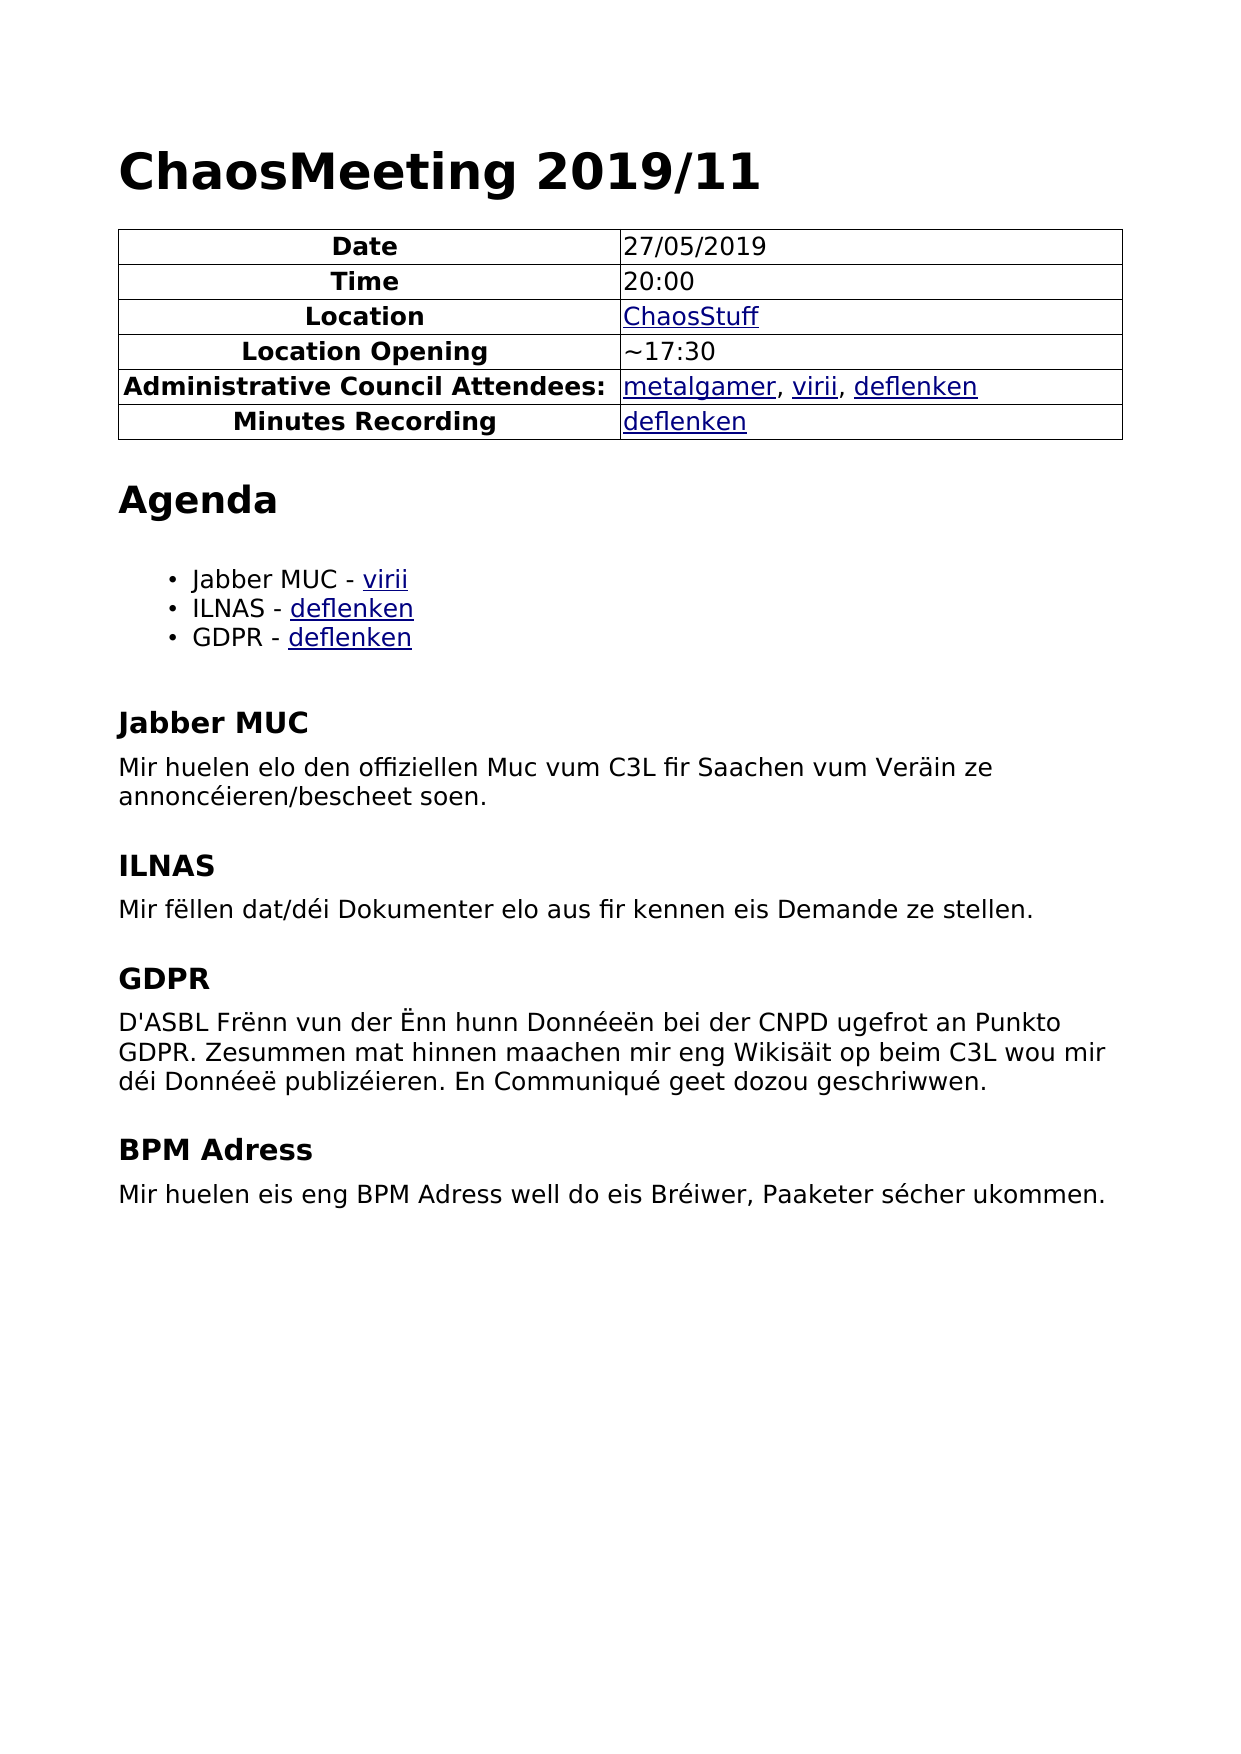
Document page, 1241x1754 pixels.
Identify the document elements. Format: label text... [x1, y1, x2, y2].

text D'ASBL Frënn vun der Ënn hunn Donnéeën bei der CNPD ugefrot an Punkto GDPR. Zesummen mat hinnen maachen mir eng Wikisäit op beim C3L wou mir déi Donnéeë publizéieren. En Communiqué geet dozou geschriwwen. [118, 1009, 1122, 1096]
table_cell deflenken [621, 405, 1122, 439]
subtitle BPM Adress [118, 1134, 1122, 1168]
table_header 27/05/2019 [621, 230, 1122, 264]
table_cell Location [119, 300, 620, 334]
table_cell Minutes Recording [119, 405, 620, 439]
list GDPR - deflenken [177, 623, 1122, 652]
table_cell Administrative Council Attendees: [119, 370, 620, 404]
subtitle ILNAS [118, 849, 1122, 883]
table_cell Location Opening [119, 335, 620, 369]
subtitle GDPR [118, 962, 1122, 996]
table_cell ChaosStuff [621, 300, 1122, 334]
list ILNAS - deflenken [177, 594, 1122, 623]
table_header Date [119, 230, 620, 264]
table_cell 20:00 [621, 265, 1122, 299]
table_cell Time [119, 265, 620, 299]
text Mir huelen eis eng BPM Adress well do eis Bréiwer, Paaketer sécher ukommen. [118, 1180, 1122, 1209]
text Mir huelen elo den offiziellen Muc vum C3L fir Saachen vum Veräin ze annoncéieren/bescheet soen. [118, 753, 1122, 812]
subtitle Jabber MUC [118, 707, 1122, 741]
subtitle Agenda [118, 479, 1122, 523]
subtitle ChaosMeeting 2019/11 [118, 143, 1122, 201]
table_cell ~17:30 [621, 335, 1122, 369]
table_cell metalgamer, virii, deflenken [621, 370, 1122, 404]
list Jabber MUC - virii [177, 565, 1122, 594]
text Mir fëllen dat/déi Dokumenter elo aus fir kennen eis Demande ze stellen. [118, 896, 1122, 925]
